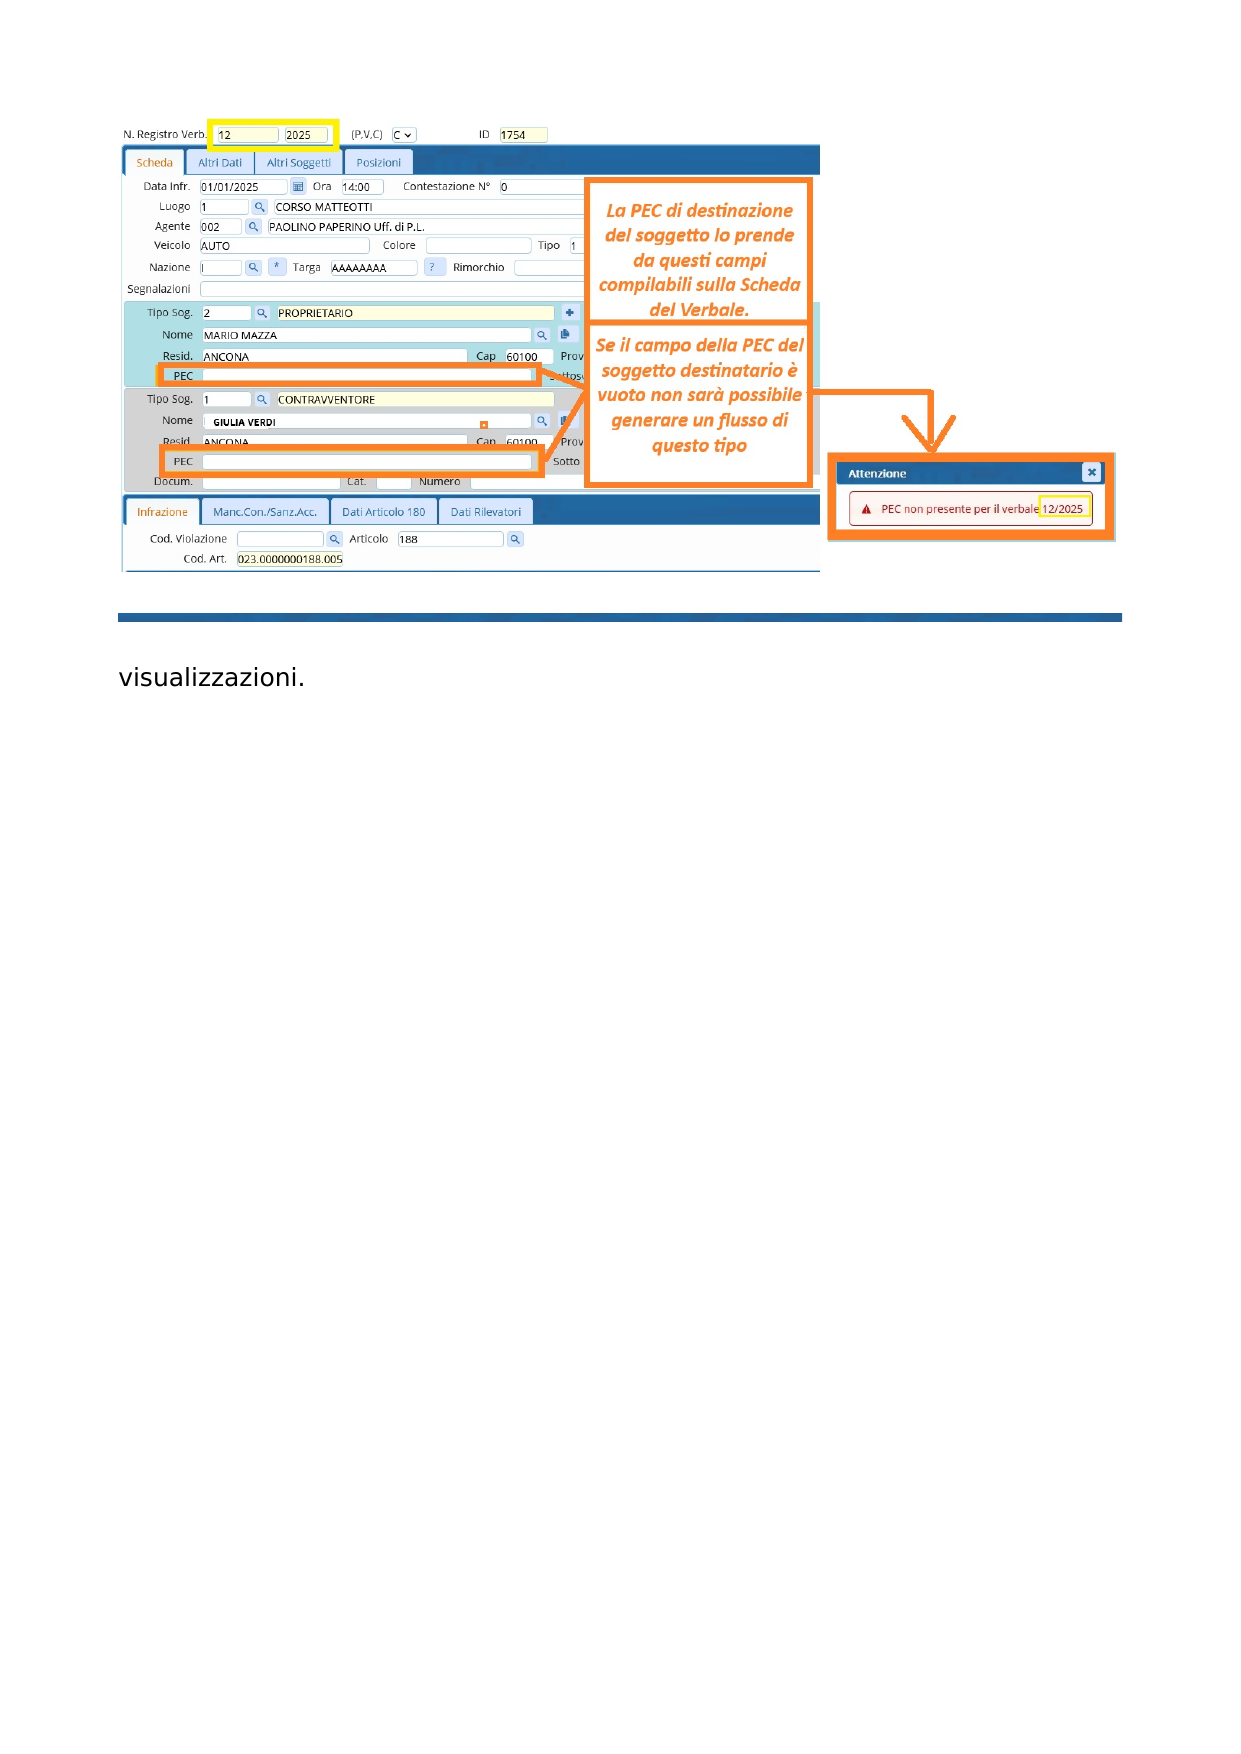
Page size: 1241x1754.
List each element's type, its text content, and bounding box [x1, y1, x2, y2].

picture [118, 613, 1123, 622]
picture [118, 118, 1123, 572]
text visualizzazioni. [118, 663, 1122, 693]
